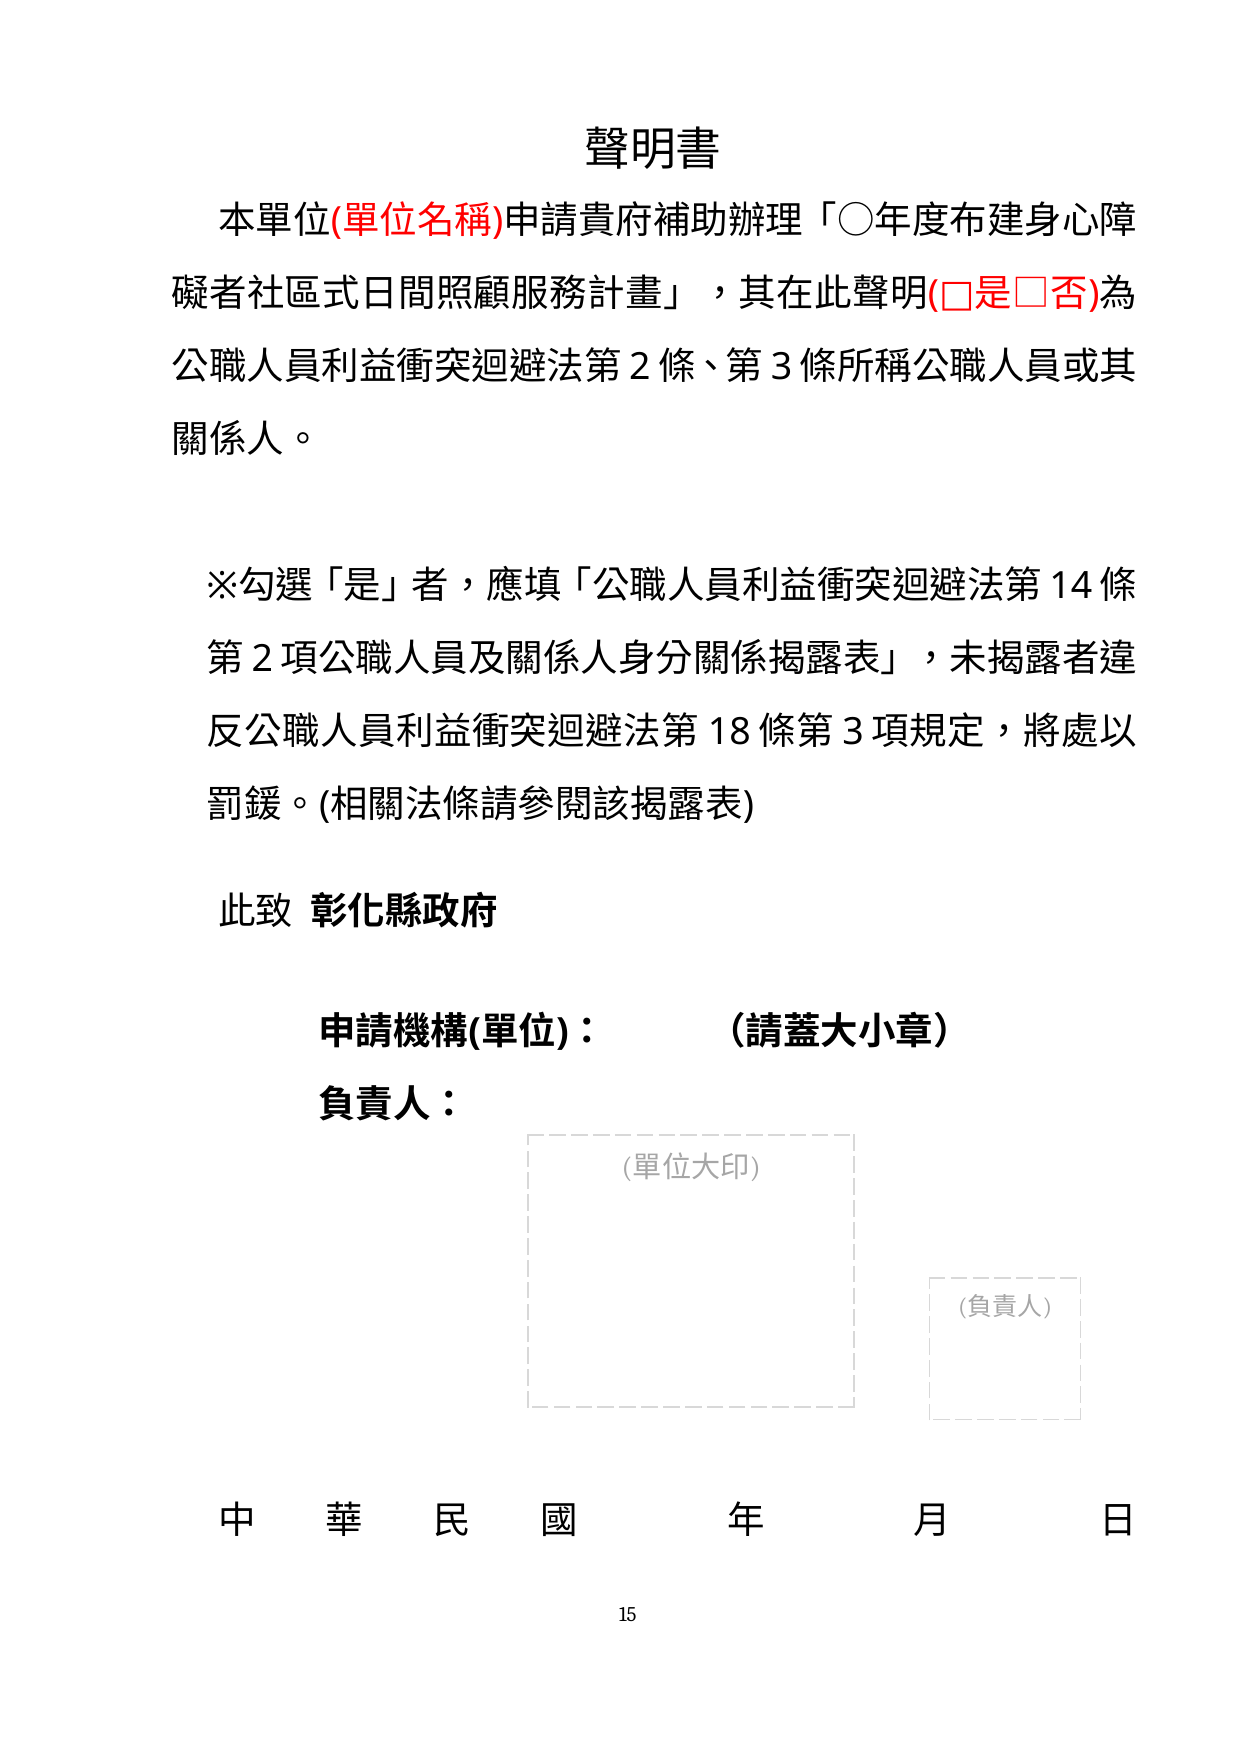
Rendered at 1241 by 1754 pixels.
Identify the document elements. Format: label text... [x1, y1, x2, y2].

subtitle 中華民國 年 月 日 [171, 1492, 1137, 1544]
subtitle 聲明書 [118, 124, 1137, 176]
text (負責人) [945, 1286, 1065, 1322]
text (單位大印) [544, 1143, 838, 1186]
subtitle 本單位(單位名稱)申請貴府補助辦理「○年度布建身心障礙者社區式日間照顧服務計畫」，其在此聲明(□是□否)為公職人員利益衝突迴避法第2條、第3條所稱公職人員或其關係人。 [171, 176, 1137, 467]
subtitle 負責人： [171, 1059, 1137, 1132]
subtitle ※勾選「是」者，應填「公職人員利益衝突迴避法第14條第2項公職人員及關係人身分關係揭露表」，未揭露者違反公職人員利益衝突迴避法第18條第3項規定，將處以罰鍰。(相關法條請參閱該揭露表) [163, 540, 1137, 832]
subtitle 此致 彰化縣政府 [171, 883, 1137, 935]
subtitle 申請機構(單位)： （請蓋大小章） [171, 986, 1137, 1059]
